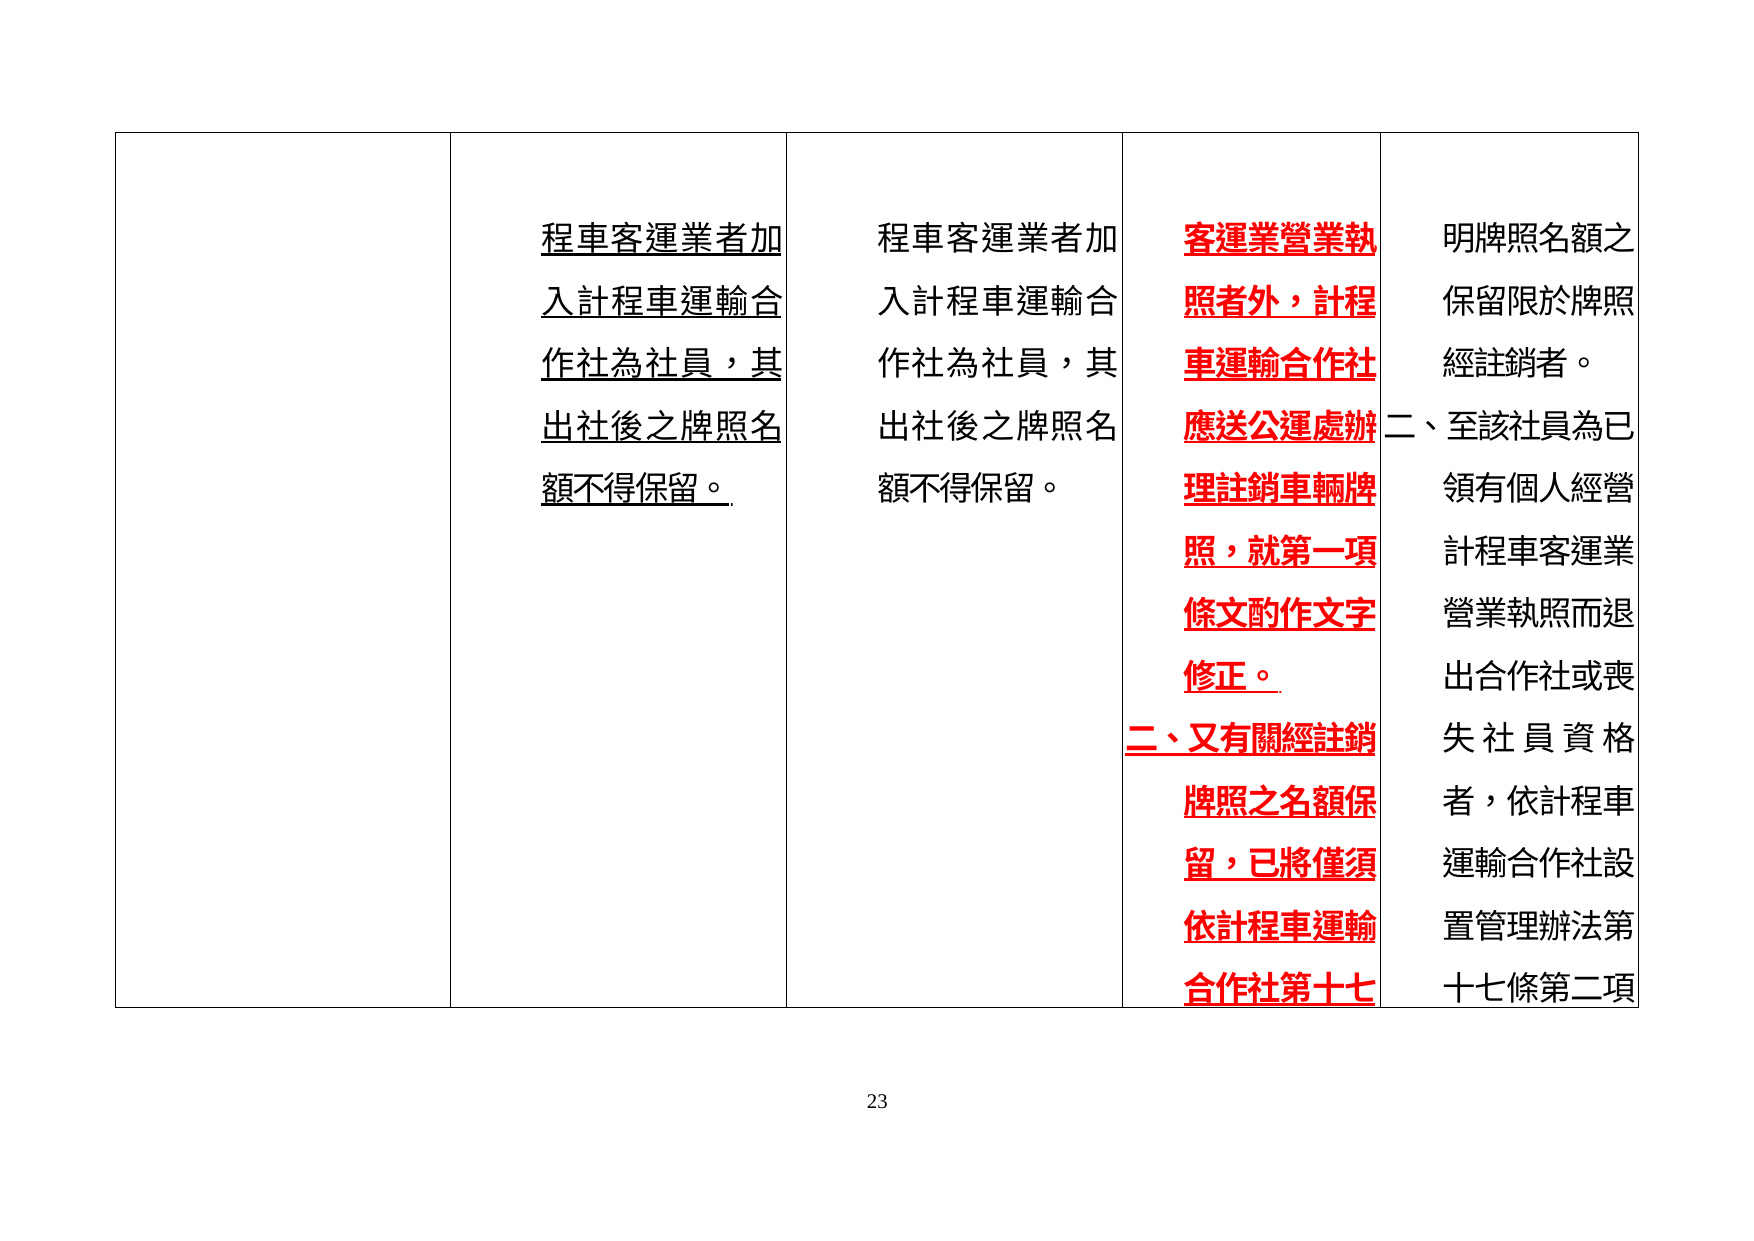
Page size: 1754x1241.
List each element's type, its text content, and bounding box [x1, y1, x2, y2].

table_cell 客運業營業執照者外，計程車運輸合作社應送公運處辦理註銷車輛牌照，就第一項條文酌作文字修正。 二、又有關經註銷牌照之名額保留，已將僅須依計程車運輸合作社第十七 [1123, 133, 1380, 1007]
table_cell 程車客運業者加入計程車運輸合作社為社員，其出社後之牌照名額不得保留。 [787, 133, 1122, 1007]
table_cell [116, 133, 450, 1007]
table_cell 明牌照名額之保留限於牌照經註銷者。 二、至該社員為已領有個人經營計程車客運業營業執照而退出合作社或喪失社員資格者，依計程車運輸合作社設置管理辦法第十七條第二項 [1381, 133, 1638, 1007]
table_cell 程車客運業者加入計程車運輸合作社為社員，其出社後之牌照名額不得保留。 [451, 133, 786, 1007]
